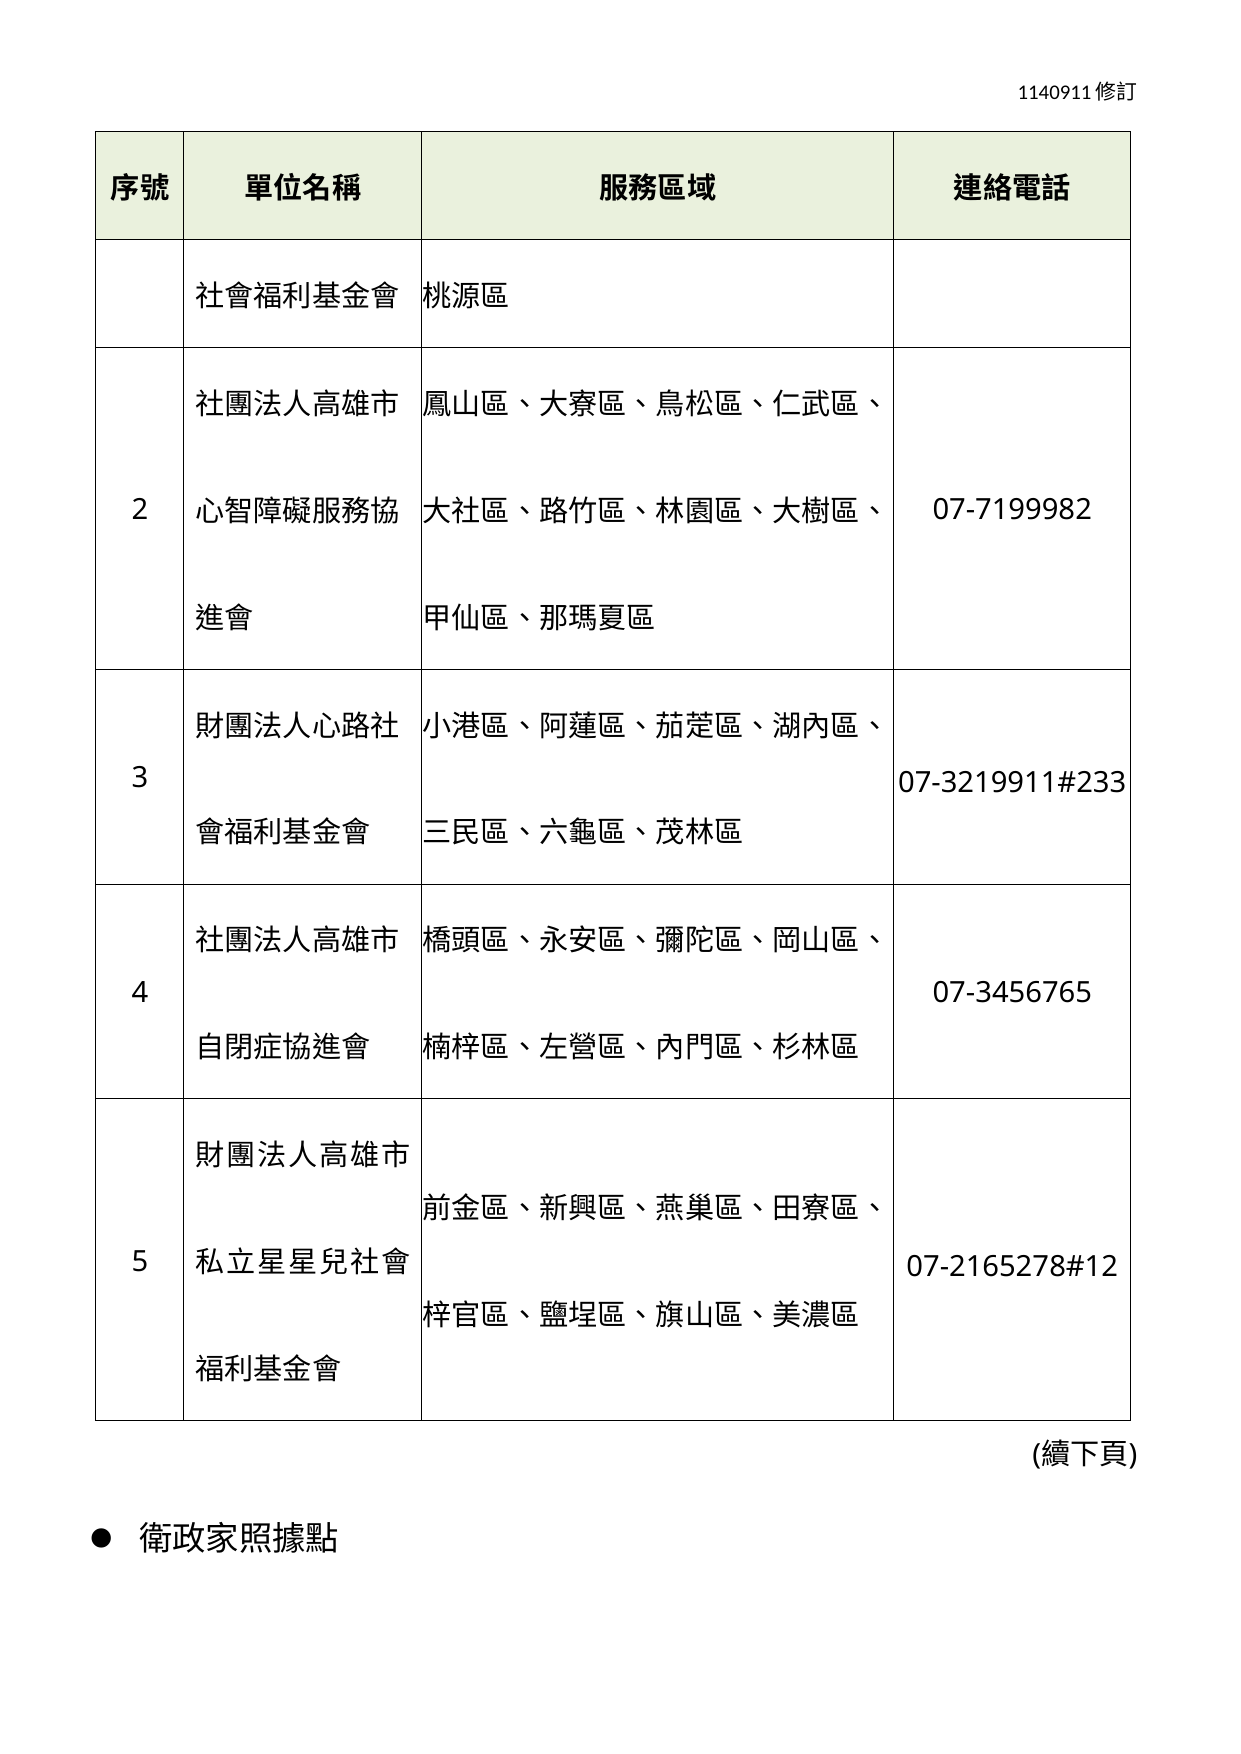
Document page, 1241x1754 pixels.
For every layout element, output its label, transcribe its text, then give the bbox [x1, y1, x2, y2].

table_cell 桃源區 [422, 240, 893, 347]
table_cell 社團法人高雄市心智障礙服務協進會 [184, 348, 421, 669]
table_cell 橋頭區、永安區、彌陀區、岡山區、楠梓區、左營區、內門區、杉林區 [422, 885, 893, 1098]
table_header 序號 [96, 132, 183, 239]
table_cell 財團法人心路社會福利基金會 [184, 670, 421, 883]
table_header 單位名稱 [184, 132, 421, 239]
table_header 連絡電話 [894, 132, 1130, 239]
list 衛政家照據點 [89, 1507, 1137, 1561]
table_cell 07-3219911#233 [894, 670, 1130, 883]
table_cell 小港區、阿蓮區、茄萣區、湖內區、三民區、六龜區、茂林區 [422, 670, 893, 883]
table_cell 鳳山區、大寮區、鳥松區、仁武區、大社區、路竹區、林園區、大樹區、甲仙區、那瑪夏區 [422, 348, 893, 669]
table_header 服務區域 [422, 132, 893, 239]
table_cell 07-7199982 [894, 348, 1130, 669]
table_cell 07-2165278#12 [894, 1099, 1130, 1420]
table_cell [894, 240, 1130, 347]
table_cell 社會福利基金會 [184, 240, 421, 347]
table_cell 財團法人高雄市私立星星兒社會福利基金會 [184, 1099, 421, 1420]
table_cell 5 [96, 1099, 183, 1420]
table_cell [96, 240, 183, 347]
table_cell 社團法人高雄市自閉症協進會 [184, 885, 421, 1098]
table_cell 4 [96, 885, 183, 1098]
text (續下頁) [89, 1421, 1137, 1475]
table_cell 07-3456765 [894, 885, 1130, 1098]
table_cell 2 [96, 348, 183, 669]
table_cell 前金區、新興區、燕巢區、田寮區、梓官區、鹽埕區、旗山區、美濃區 [422, 1099, 893, 1420]
table_cell 3 [96, 670, 183, 883]
